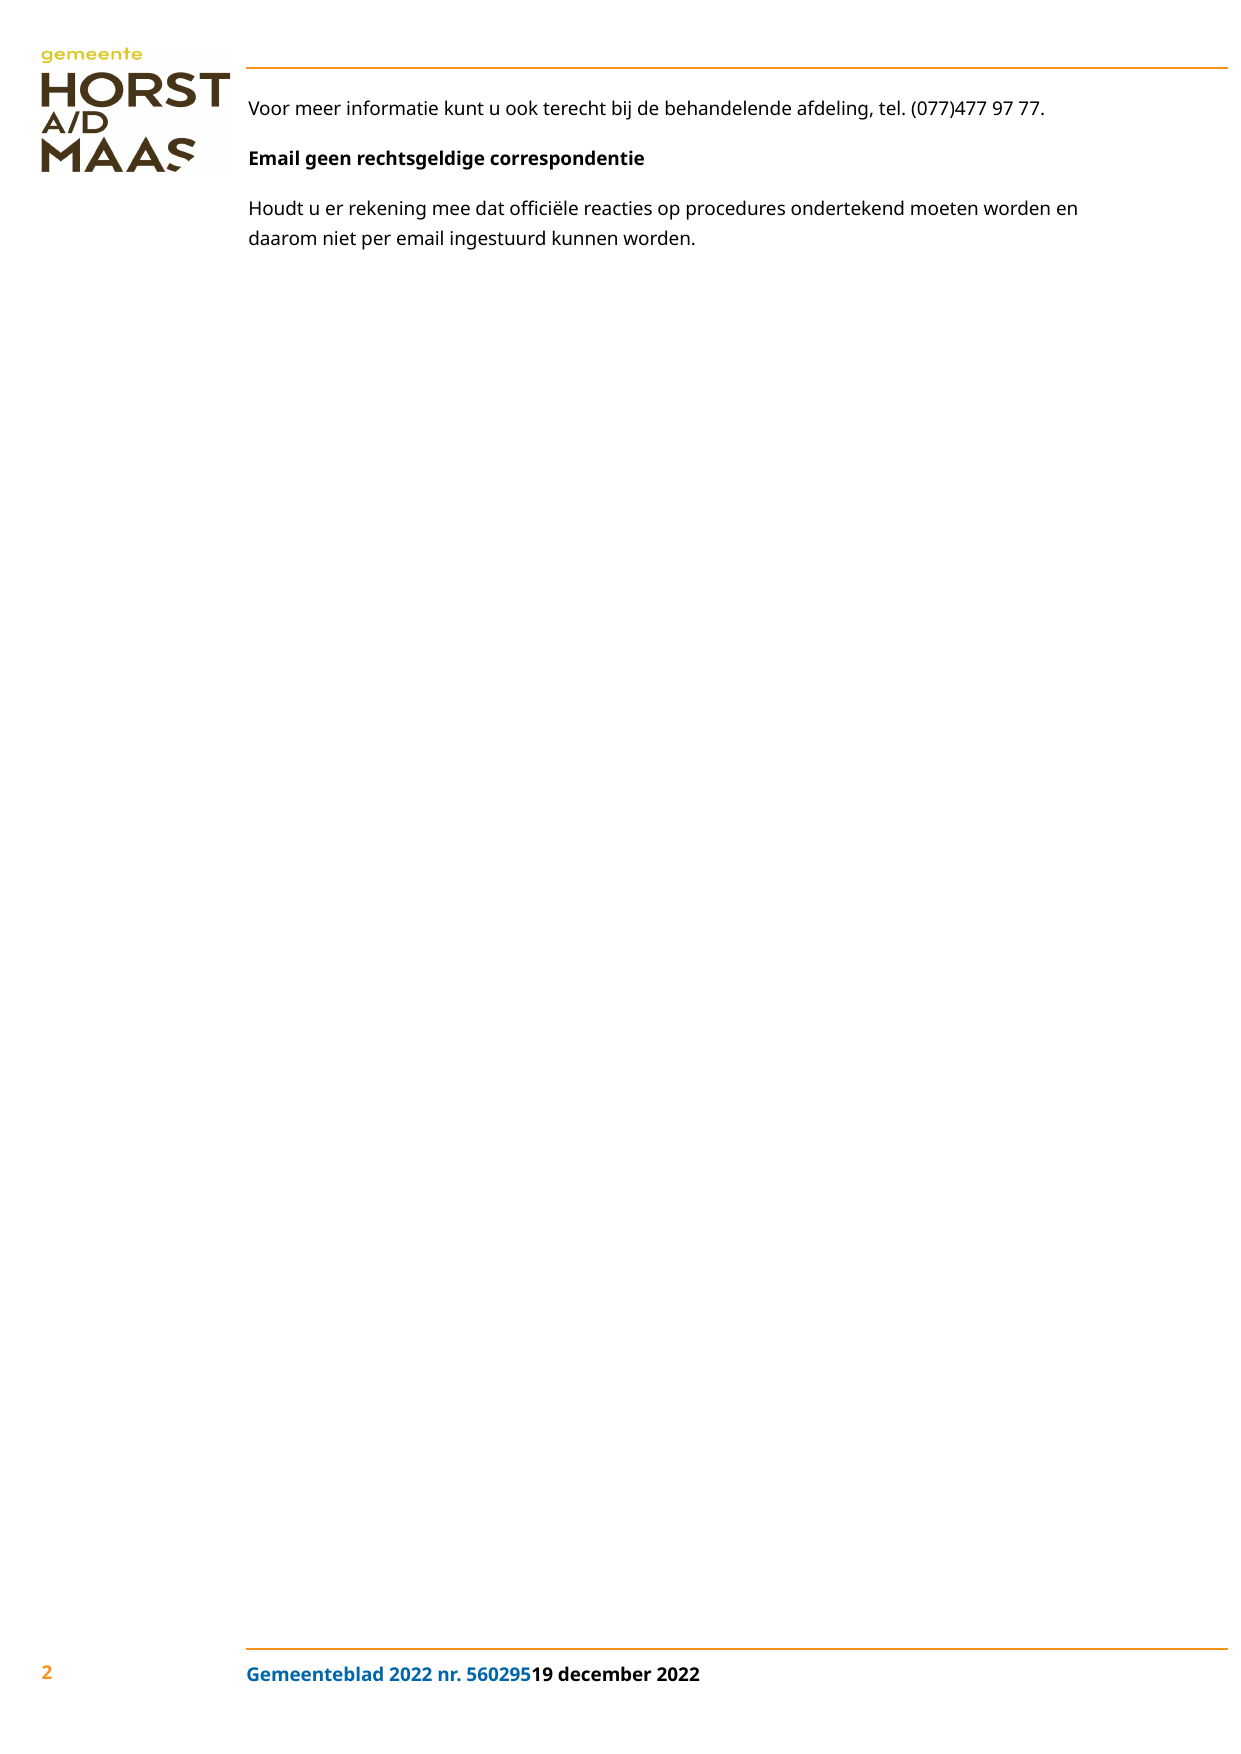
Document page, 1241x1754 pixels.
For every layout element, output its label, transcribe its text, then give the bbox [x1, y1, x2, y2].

text Email geen rechtsgeldige correspondentie [248, 145, 1152, 171]
text Houdt u er rekening mee dat officiële reacties op procedures ondertekend moeten worden en daarom niet per email ingestuurd kunnen worden. [248, 196, 1152, 251]
text Voor meer informatie kunt u ook terecht bij de behandelende afdeling, tel. (077)477 97 77. [248, 95, 1152, 121]
picture [41, 47, 231, 172]
